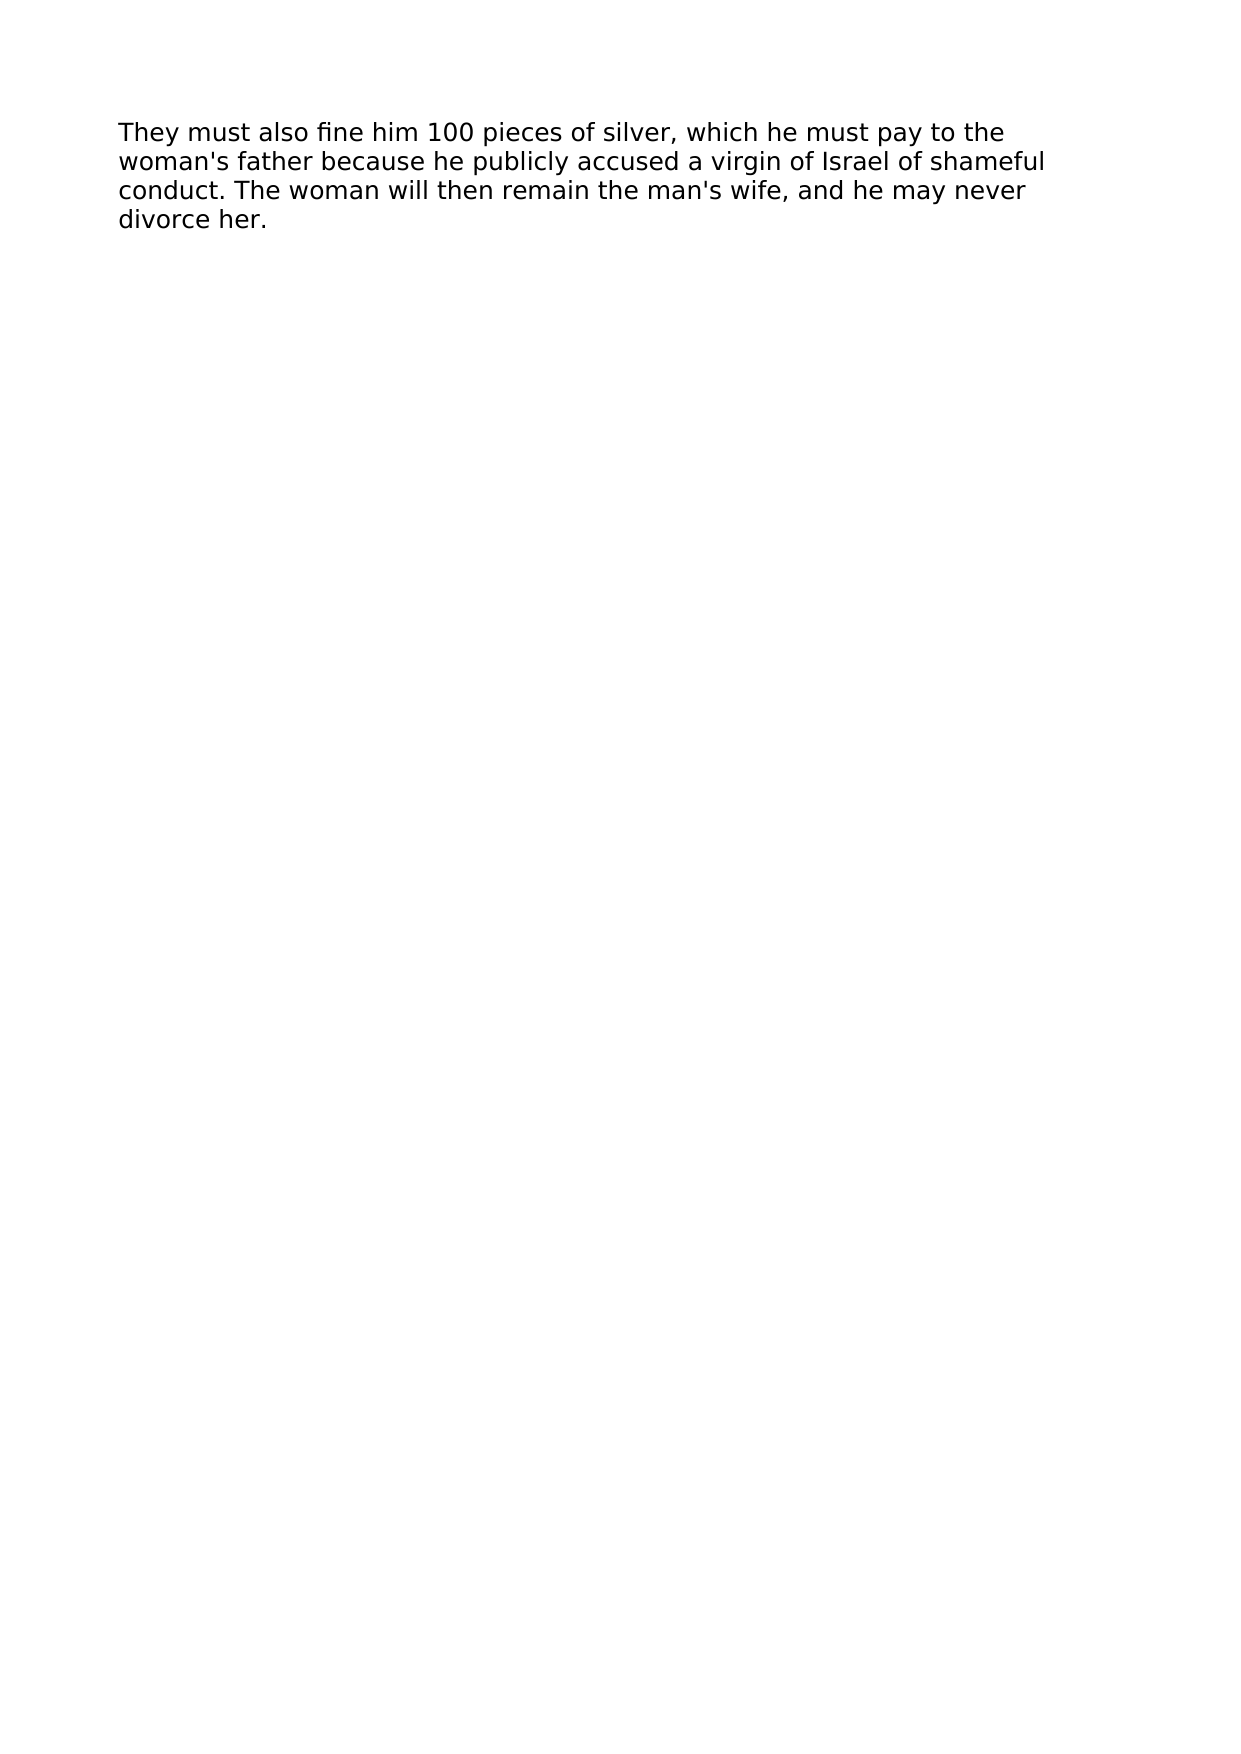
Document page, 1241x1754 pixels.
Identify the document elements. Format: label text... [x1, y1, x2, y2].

text They must also fine him 100 pieces of silver, which he must pay to the woman's father because he publicly accused a virgin of Israel of shameful conduct. The woman will then remain the man's wife, and he may never divorce her. [118, 118, 1122, 235]
